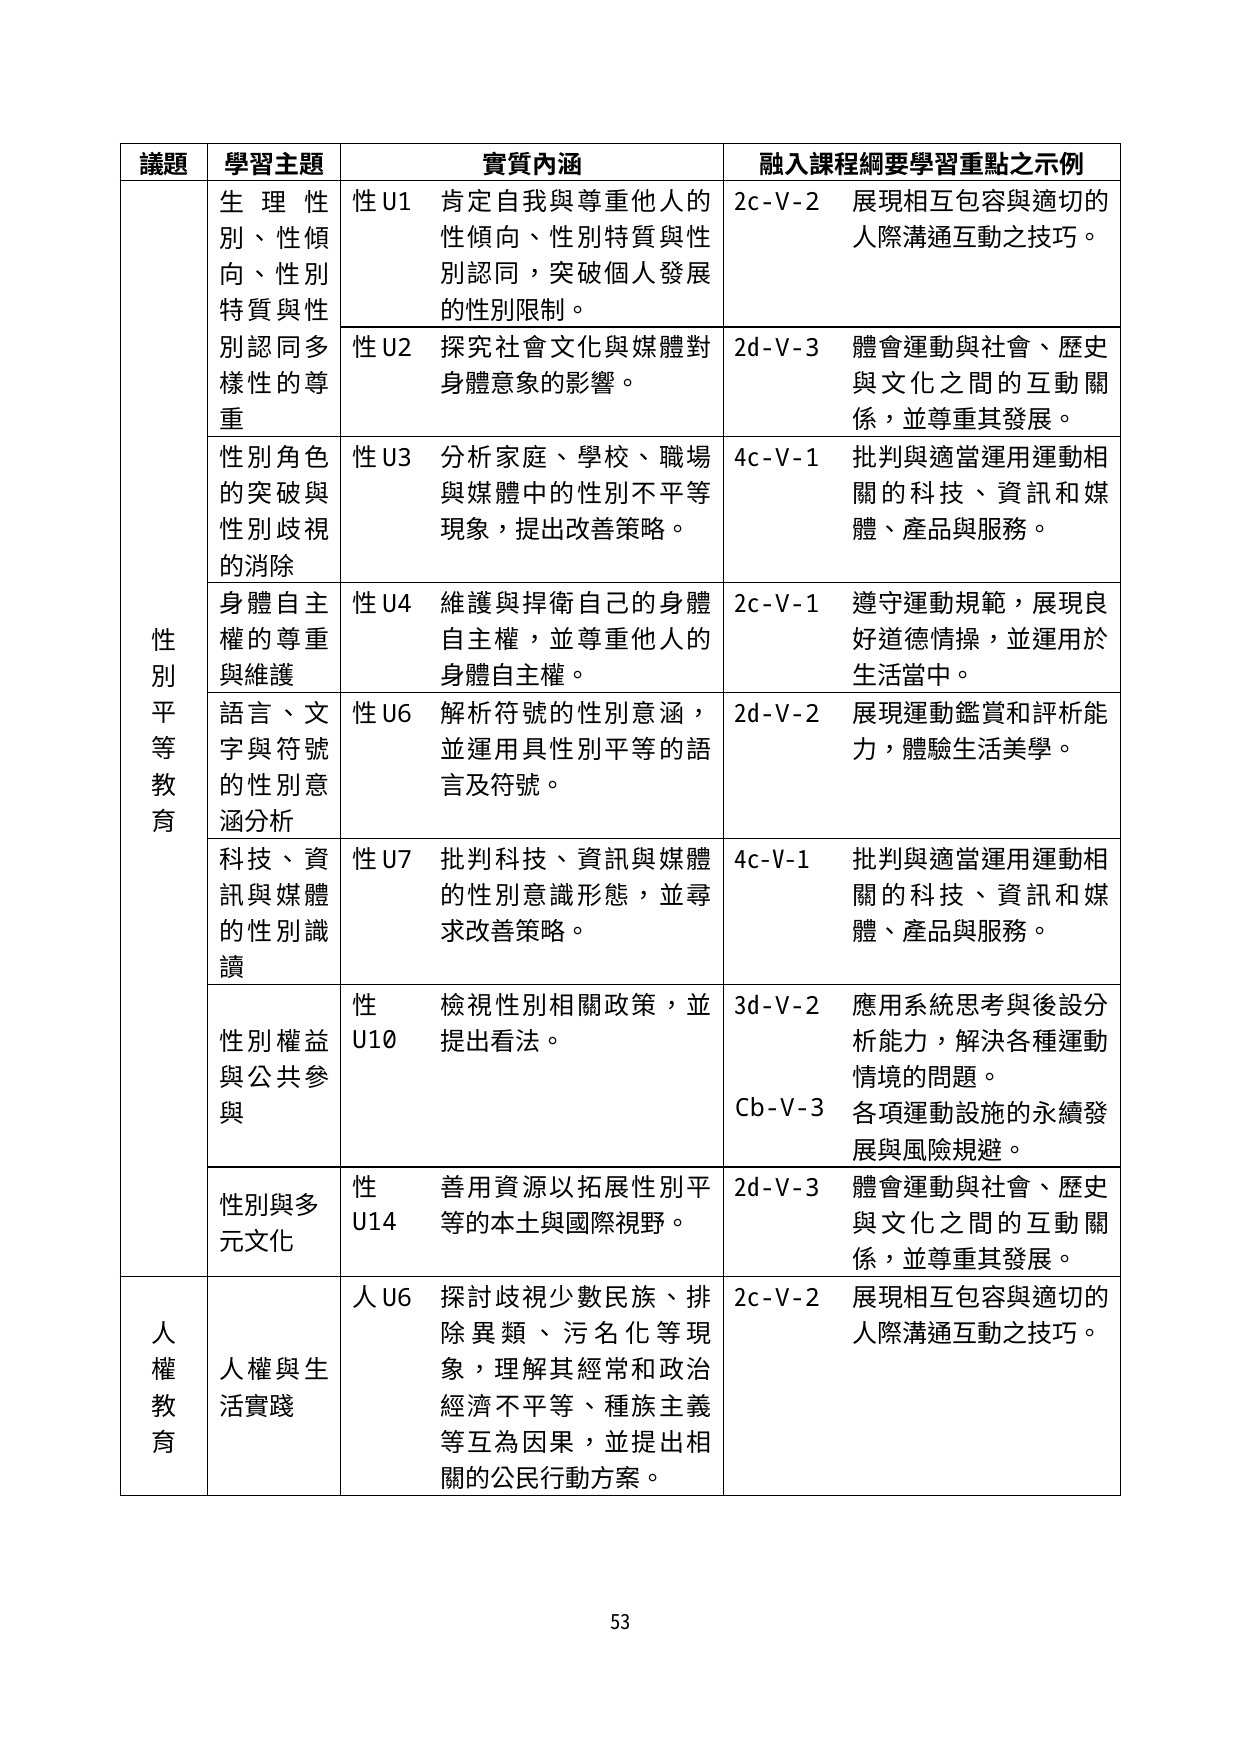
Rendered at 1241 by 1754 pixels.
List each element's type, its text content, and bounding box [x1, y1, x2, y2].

table_cell 2d-V-2 [724, 693, 841, 838]
table_cell 2d-V-3 [724, 1168, 841, 1276]
table_cell 性U10 [341, 985, 429, 1166]
table_cell 分析家庭、學校、職場與媒體中的性別不平等現象，提出改善策略。 [429, 437, 723, 582]
table_cell 檢視性別相關政策，並提出看法。 [429, 985, 723, 1166]
table_cell 身體自主權的尊重與維護 [208, 583, 340, 692]
table_cell 人 權 教 育 [121, 1277, 207, 1495]
table_cell 人U6 [341, 1277, 429, 1495]
table_cell 探究社會文化與媒體對身體意象的影響。 [429, 328, 723, 436]
table_cell 維護與捍衛自己的身體自主權，並尊重他人的身體自主權。 [429, 583, 723, 692]
table_cell 性別角色的突破與性別歧視的消除 [208, 437, 340, 582]
table_cell 解析符號的性別意涵，並運用具性別平等的語言及符號。 [429, 693, 723, 838]
table_cell 科技、資訊與媒體的性別識讀 [208, 839, 340, 984]
table_cell 2c-V-2 [724, 181, 841, 326]
table_cell 2c-V-1 [724, 583, 841, 692]
table_cell 批判與適當運用運動相關的科技、資訊和媒體、產品與服務。 [841, 839, 1120, 984]
table_cell 性U1 [341, 181, 429, 326]
table_cell 性 別 平 等 教 育 [121, 181, 207, 1276]
table_cell 4c-V-1 [724, 437, 841, 582]
table_cell 善用資源以拓展性別平等的本土與國際視野。 [429, 1168, 723, 1276]
table_cell 肯定自我與尊重他人的性傾向、性別特質與性別認同，突破個人發展的性別限制。 [429, 181, 723, 326]
table_cell 探討歧視少數民族、排除異類、污名化等現象，理解其經常和政治經濟不平等、種族主義等互為因果，並提出相關的公民行動方案。 [429, 1277, 723, 1495]
table_cell 生理性別、性傾向、性別特質與性別認同多樣性的尊重 [208, 181, 340, 436]
table_cell 性U4 [341, 583, 429, 692]
table_cell 3d-V-2 Cb-V-3 [724, 985, 841, 1166]
table_header 實質內涵 [341, 144, 723, 180]
table_cell 性U3 [341, 437, 429, 582]
table_cell 展現相互包容與適切的人際溝通互動之技巧。 [841, 181, 1120, 326]
table_cell 性別與多元文化 [208, 1168, 340, 1276]
table_cell 展現相互包容與適切的人際溝通互動之技巧。 [841, 1277, 1120, 1495]
table_header 議題 [121, 144, 207, 180]
table_cell 4c-V-1 [724, 839, 841, 984]
table_cell 遵守運動規範，展現良好道德情操，並運用於生活當中。 [841, 583, 1120, 692]
table_cell 批判科技、資訊與媒體的性別意識形態，並尋求改善策略。 [429, 839, 723, 984]
table_cell 性U14 [341, 1168, 429, 1276]
table_cell 應用系統思考與後設分析能力，解決各種運動情境的問題。 各項運動設施的永續發展與風險規避。 [841, 985, 1120, 1166]
table_cell 2d-V-3 [724, 328, 841, 436]
table_cell 展現運動鑑賞和評析能力，體驗生活美學。 [841, 693, 1120, 838]
table_cell 體會運動與社會、歷史與文化之間的互動關係，並尊重其發展。 [841, 1168, 1120, 1276]
table_cell 性U6 [341, 693, 429, 838]
table_cell 語言、文字與符號的性別意涵分析 [208, 693, 340, 838]
table_cell 性U2 [341, 328, 429, 436]
table_header 融入課程綱要學習重點之示例 [724, 144, 1120, 180]
table_cell 2c-V-2 [724, 1277, 841, 1495]
table_cell 批判與適當運用運動相關的科技、資訊和媒體、產品與服務。 [841, 437, 1120, 582]
table_cell 體會運動與社會、歷史與文化之間的互動關係，並尊重其發展。 [841, 328, 1120, 436]
table_cell 性別權益與公共參與 [208, 985, 340, 1166]
table_cell 性U7 [341, 839, 429, 984]
table_cell 人權與生活實踐 [208, 1277, 340, 1495]
table_header 學習主題 [208, 144, 340, 180]
